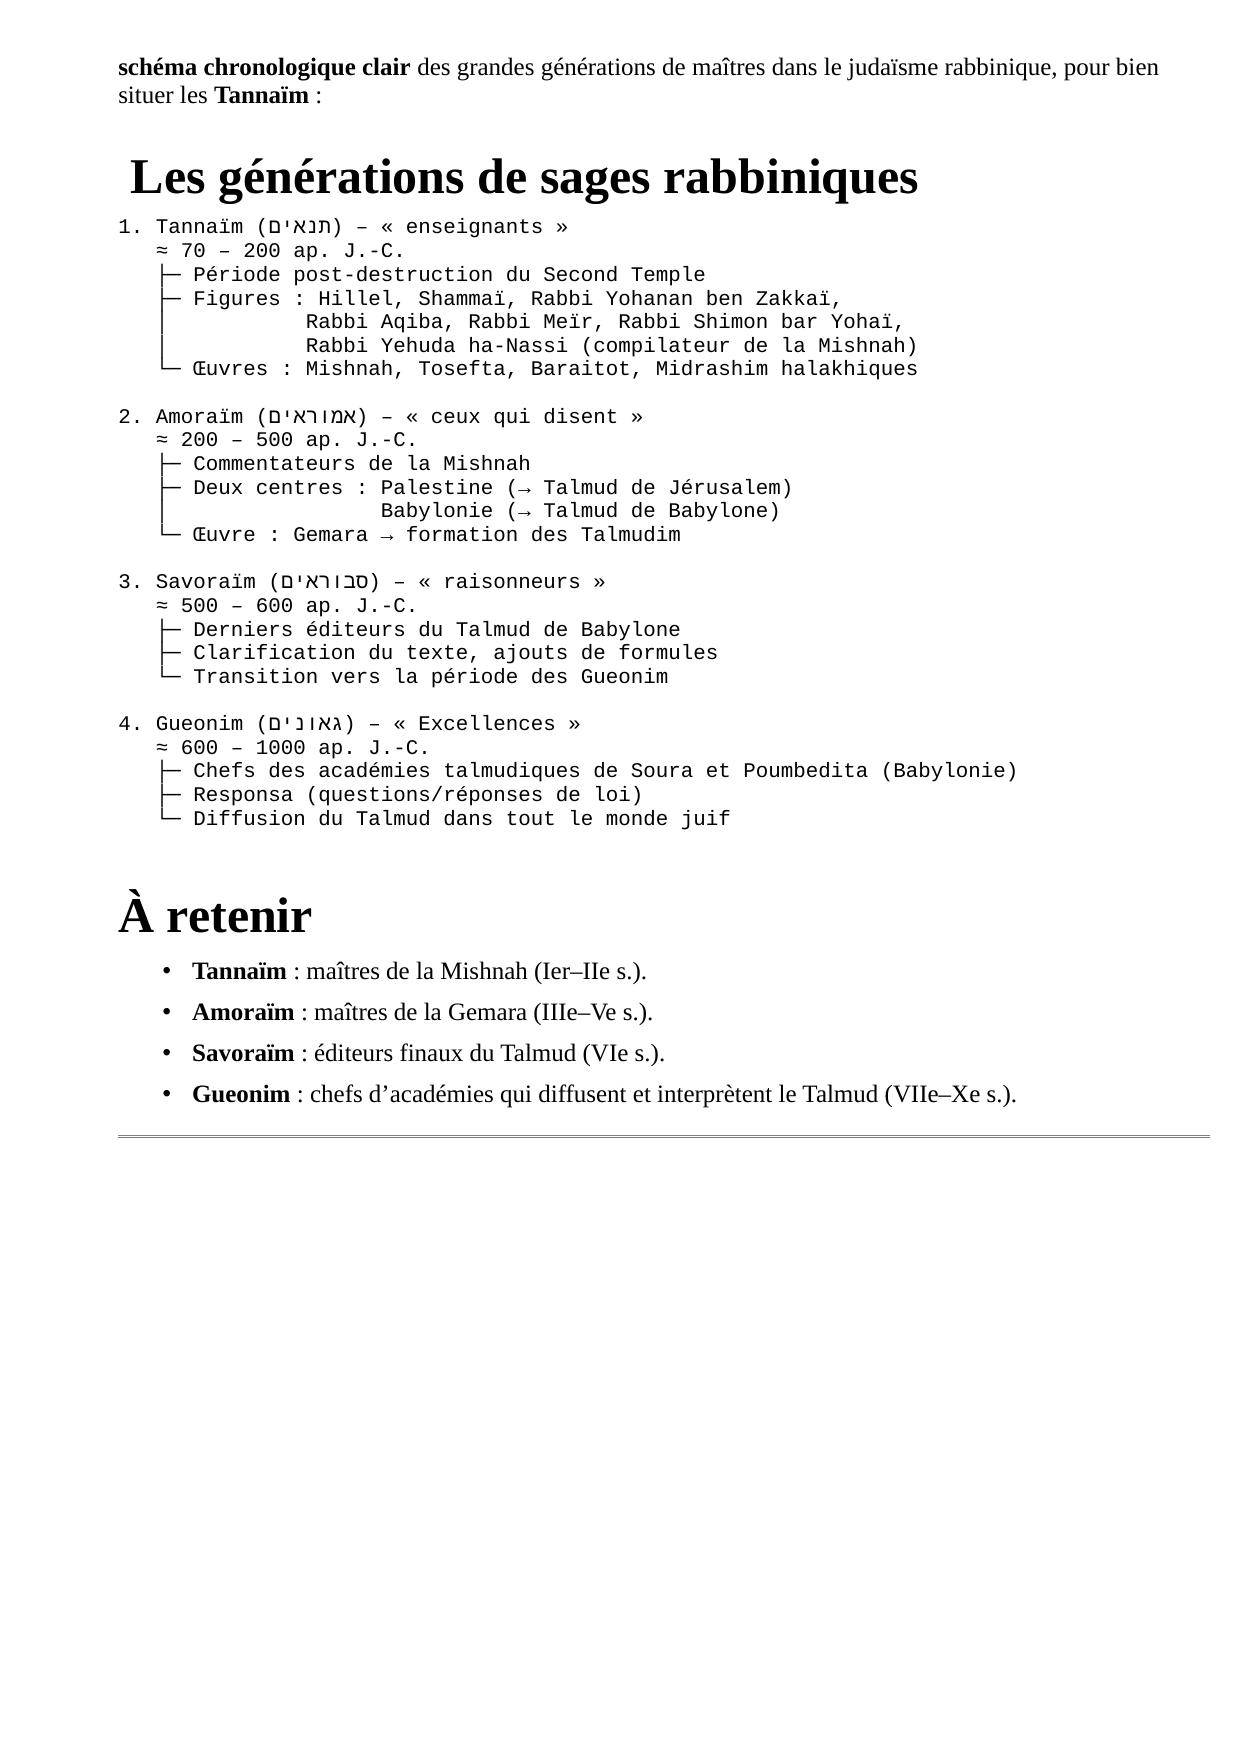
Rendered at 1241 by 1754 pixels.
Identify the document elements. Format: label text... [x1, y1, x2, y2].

text 4. Gueonim (גאונים) – « Excellences » [118, 713, 1210, 737]
text ├─ Deux centres : Palestine (→ Talmud de Jérusalem) [162, 477, 1210, 500]
text ├─ Figures : Hillel, Shammaï, Rabbi Yohanan ben Zakkaï, [118, 287, 1210, 311]
text 3. Savoraïm (סבוראים) – « raisonneurs » [118, 571, 1210, 595]
list Amoraïm : maîtres de la Gemara (IIIe–Ve s.). [162, 997, 1210, 1026]
text ├─ Chefs des académies talmudiques de Soura et Poumbedita (Babylonie) [118, 760, 1210, 784]
list Savoraïm : éditeurs finaux du Talmud (VIe s.). [162, 1038, 1210, 1067]
text └─ Transition vers la période des Gueonim [118, 666, 1210, 689]
text ≈ 200 – 500 ap. J.-C. [118, 429, 1210, 453]
text └─ Œuvres : Mishnah, Tosefta, Baraitot, Midrashim halakhiques [118, 358, 1210, 382]
text ├─ Commentateurs de la Mishnah [118, 453, 1210, 477]
subtitle À retenir [118, 886, 1210, 943]
text ├─ Période post-destruction du Second Temple [162, 264, 1210, 287]
text │ Rabbi Aqiba, Rabbi Meïr, Rabbi Shimon bar Yohaï, [118, 311, 1210, 335]
text │ Rabbi Yehuda ha-Nassi (compilateur de la Mishnah) [162, 335, 1210, 358]
text ├─ Clarification du texte, ajouts de formules [118, 642, 1210, 666]
text schéma chronologique clair des grandes générations de maîtres dans le judaïsme rabbinique, pour bien situer les Tannaïm : [118, 52, 1210, 109]
text │ Babylonie (→ Talmud de Babylone) [118, 500, 1210, 524]
subtitle Les générations de sages rabbiniques [118, 147, 1210, 204]
text ≈ 600 – 1000 ap. J.-C. [118, 737, 1210, 760]
text 2. Amoraïm (אמוראים) – « ceux qui disent » [118, 406, 1210, 429]
list Gueonim : chefs d’académies qui diffusent et interprètent le Talmud (VIIe–Xe s.). [162, 1079, 1210, 1108]
list Tannaïm : maîtres de la Mishnah (Ier–IIe s.). [162, 956, 1210, 984]
text └─ Diffusion du Talmud dans tout le monde juif [118, 808, 1210, 831]
text ≈ 500 – 600 ap. J.-C. [118, 595, 1210, 618]
text ├─ Responsa (questions/réponses de loi) [118, 784, 1210, 808]
text ├─ Période post-destruction du Second Temple [118, 264, 161, 287]
text ≈ 70 – 200 ap. J.-C. [118, 240, 1210, 264]
text └─ Œuvre : Gemara → formation des Talmudim [118, 524, 1210, 548]
text 1. Tannaïm (תנאים) – « enseignants » [118, 217, 1210, 240]
text ├─ Derniers éditeurs du Talmud de Babylone [118, 618, 1210, 642]
